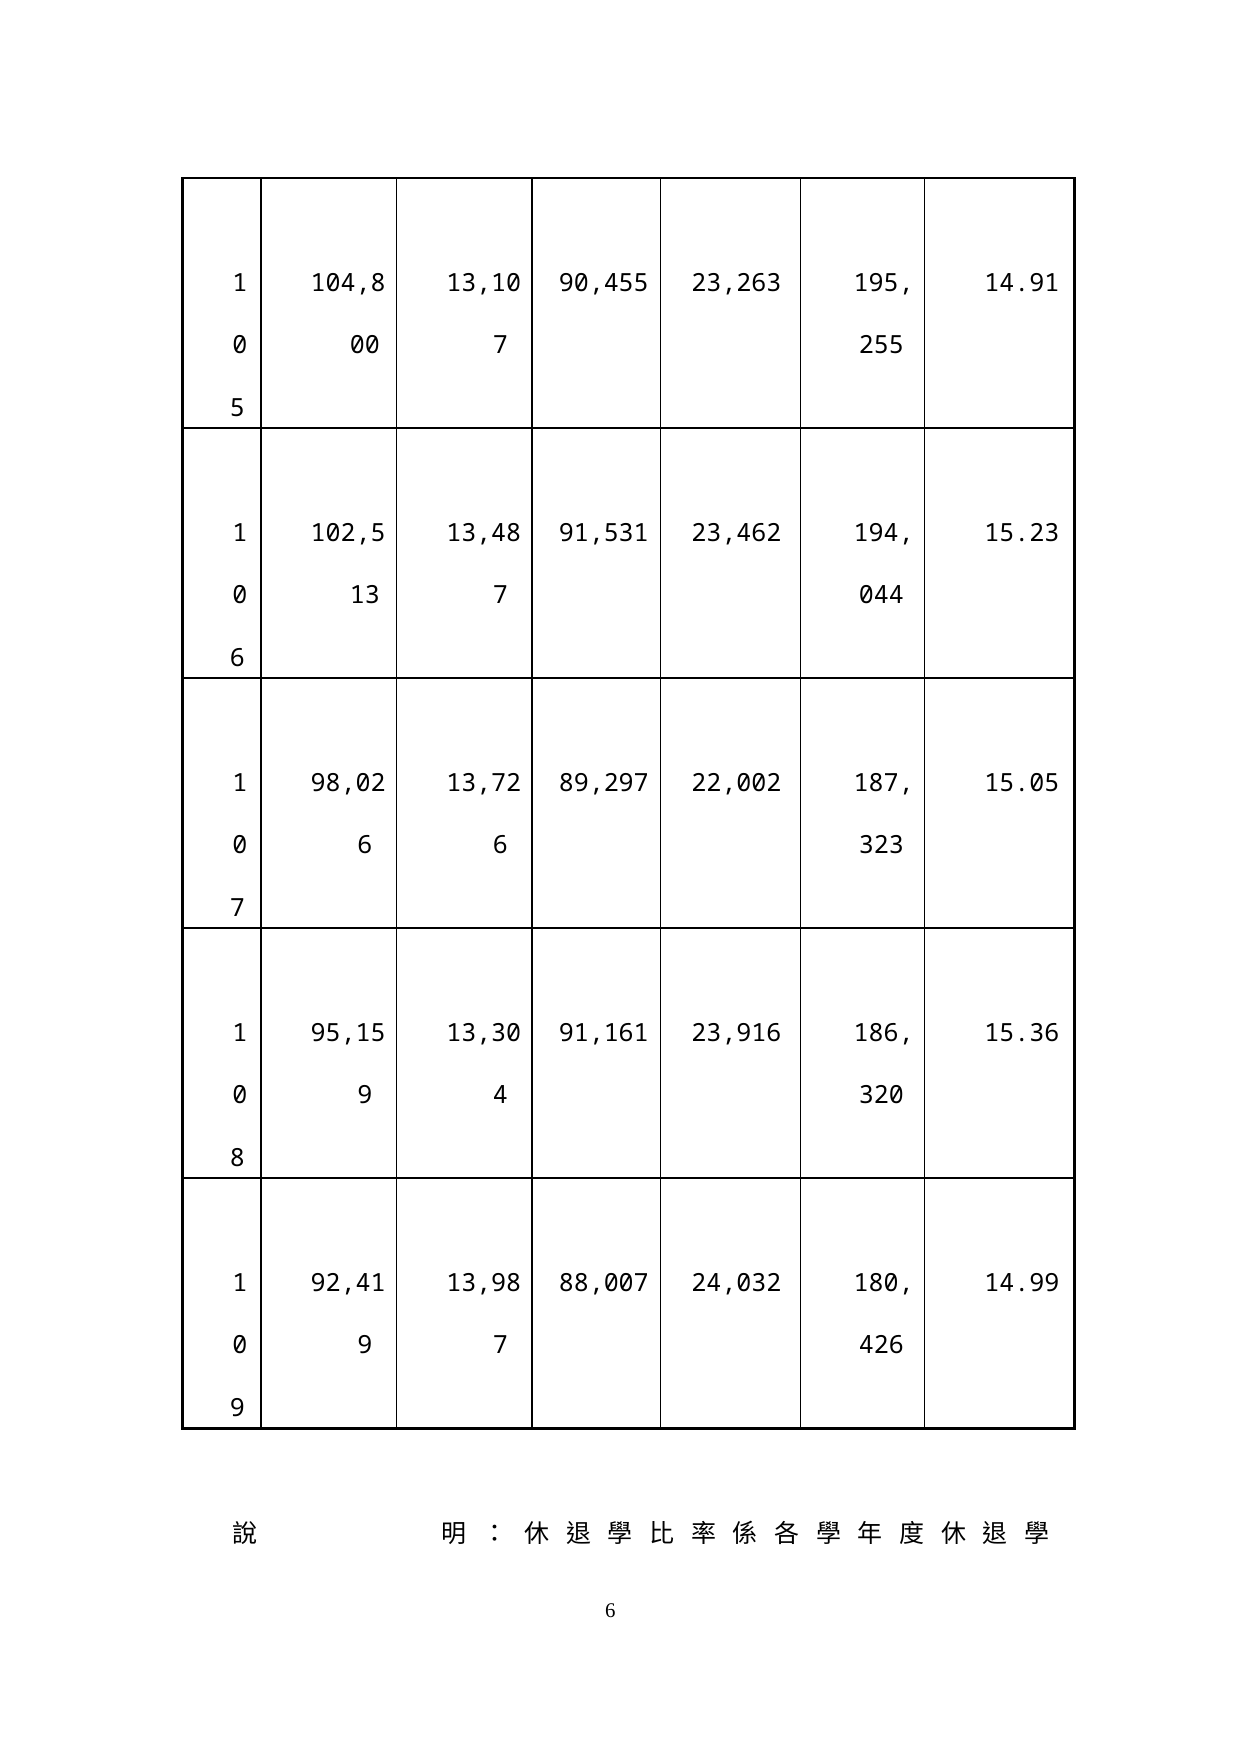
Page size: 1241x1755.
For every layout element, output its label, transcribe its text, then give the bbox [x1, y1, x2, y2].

table_cell 98,026 [262, 679, 396, 927]
table_cell 95,159 [262, 929, 396, 1177]
table_cell 13,987 [397, 1179, 531, 1427]
table_cell 109 [184, 1179, 260, 1427]
table_cell 89,297 [533, 679, 660, 927]
text 說 明：休退學比率係各學年度休退學 [184, 1490, 1058, 1552]
table_cell 23,916 [661, 929, 800, 1177]
table_cell 91,161 [533, 929, 660, 1177]
table_cell 15.36 [925, 929, 1073, 1177]
table_cell 195,255 [801, 179, 924, 427]
table_cell 187,323 [801, 679, 924, 927]
table_cell 88,007 [533, 1179, 660, 1427]
table_cell 14.91 [925, 179, 1073, 427]
table_cell 22,002 [661, 679, 800, 927]
table_cell 15.23 [925, 429, 1073, 677]
table_cell 90,455 [533, 179, 660, 427]
table_cell 180,426 [801, 1179, 924, 1427]
table_cell 15.05 [925, 679, 1073, 927]
table_cell 23,263 [661, 179, 800, 427]
table_cell 108 [184, 929, 260, 1177]
table_cell 102,513 [262, 429, 396, 677]
table_cell 13,726 [397, 679, 531, 927]
table_cell 14.99 [925, 1179, 1073, 1427]
table_cell 186,320 [801, 929, 924, 1177]
table_cell 194,044 [801, 429, 924, 677]
table_cell 13,487 [397, 429, 531, 677]
table_cell 106 [184, 429, 260, 677]
table_cell 13,107 [397, 179, 531, 427]
table_cell 91,531 [533, 429, 660, 677]
table_cell 105 [184, 179, 260, 427]
table_cell 23,462 [661, 429, 800, 677]
table_cell 13,304 [397, 929, 531, 1177]
table_cell 92,419 [262, 1179, 396, 1427]
table_cell 104,800 [262, 179, 396, 427]
table_cell 24,032 [661, 1179, 800, 1427]
table_cell 107 [184, 679, 260, 927]
